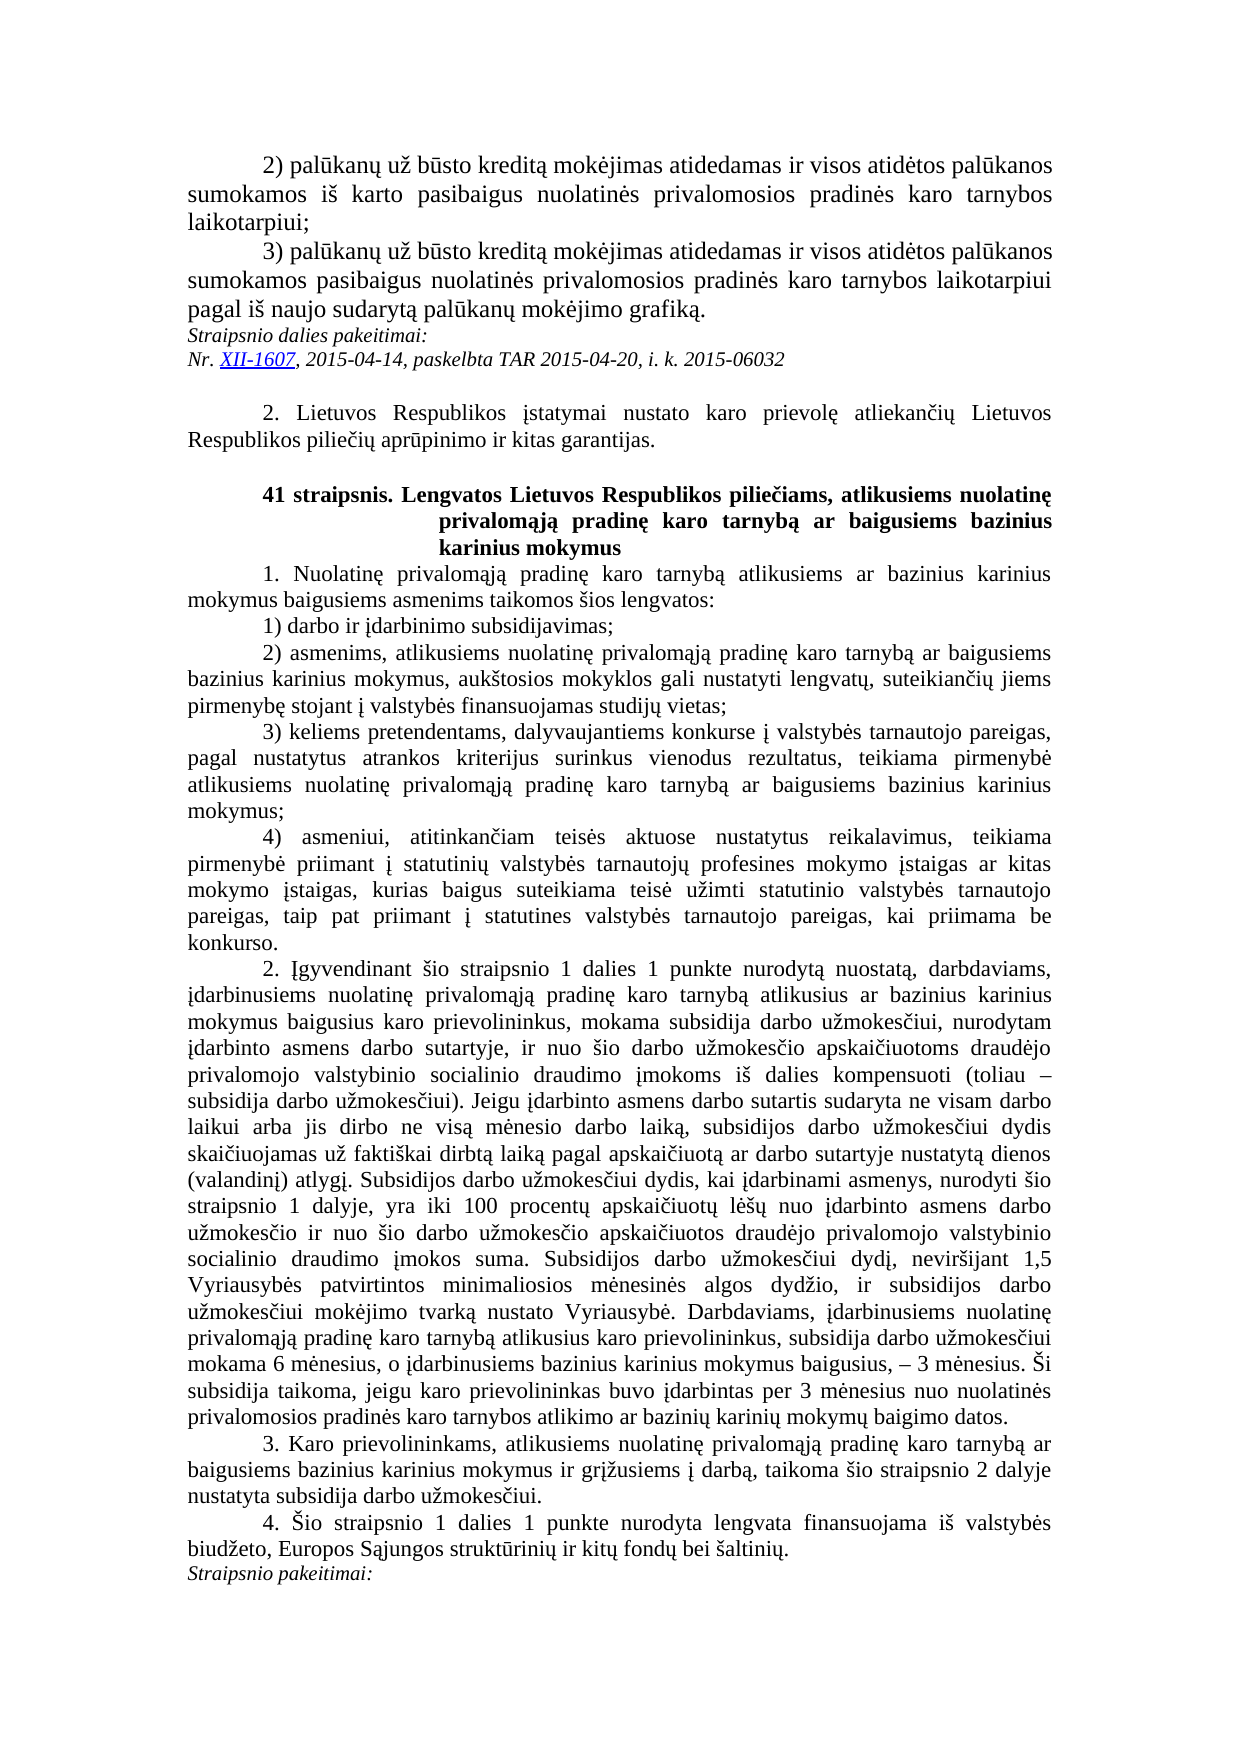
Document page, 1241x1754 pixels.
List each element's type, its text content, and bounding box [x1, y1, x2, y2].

text 1) darbo ir įdarbinimo subsidijavimas; [187, 613, 1053, 639]
text 3) keliems pretendentams, dalyvaujantiems konkurse į valstybės tarnautojo pareigas, pagal nustatytus atrankos kriterijus surinkus vienodus rezultatus, teikiama pirmenybė atlikusiems nuolatinę privalomąją pradinę karo tarnybą ar baigusiems bazinius karinius mokymus; [187, 718, 1053, 823]
text 4. Šio straipsnio 1 dalies 1 punkte nurodyta lengvata finansuojama iš valstybės biudžeto, Europos Sąjungos struktūrinių ir kitų fondų bei šaltinių. [187, 1509, 1053, 1561]
text 2) palūkanų už būsto kreditą mokėjimas atidedamas ir visos atidėtos palūkanos sumokamos iš karto pasibaigus nuolatinės privalomosios pradinės karo tarnybos laikotarpiui; [187, 150, 1053, 236]
text 1. Nuolatinę privalomąją pradinę karo tarnybą atlikusiems ar bazinius karinius mokymus baigusiems asmenims taikomos šios lengvatos: [187, 560, 1053, 613]
text Nr. XII-1607, 2015-04-14, paskelbta TAR 2015-04-20, i. k. 2015-06032 [187, 347, 1053, 371]
text 41 straipsnis. Lengvatos Lietuvos Respublikos piliečiams, atlikusiems nuolatinę privalomąją pradinę karo tarnybą ar baigusiems bazinius karinius mokymus [262, 481, 1053, 560]
text 3) palūkanų už būsto kreditą mokėjimas atidedamas ir visos atidėtos palūkanos sumokamos pasibaigus nuolatinės privalomosios pradinės karo tarnybos laikotarpiui pagal iš naujo sudarytą palūkanų mokėjimo grafiką. [187, 236, 1053, 322]
text 3. Karo prievolininkams, atlikusiems nuolatinę privalomąją pradinę karo tarnybą ar baigusiems bazinius karinius mokymus ir grįžusiems į darbą, taikoma šio straipsnio 2 dalyje nustatyta subsidija darbo užmokesčiui. [187, 1429, 1053, 1509]
text Straipsnio dalies pakeitimai: [187, 322, 1053, 347]
text 4) asmeniui, atitinkančiam teisės aktuose nustatytus reikalavimus, teikiama pirmenybė priimant į statutinių valstybės tarnautojų profesines mokymo įstaigas ar kitas mokymo įstaigas, kurias baigus suteikiama teisė užimti statutinio valstybės tarnautojo pareigas, taip pat priimant į statutines valstybės tarnautojo pareigas, kai priimama be konkurso. [187, 823, 1053, 955]
text 2. Įgyvendinant šio straipsnio 1 dalies 1 punkte nurodytą nuostatą, darbdaviams, įdarbinusiems nuolatinę privalomąją pradinę karo tarnybą atlikusius ar bazinius karinius mokymus baigusius karo prievolininkus, mokama subsidija darbo užmokesčiui, nurodytam įdarbinto asmens darbo sutartyje, ir nuo šio darbo užmokesčio apskaičiuotoms draudėjo privalomojo valstybinio socialinio draudimo įmokoms iš dalies kompensuoti (toliau – subsidija darbo užmokesčiui). Jeigu įdarbinto asmens darbo sutartis sudaryta ne visam darbo laikui arba jis dirbo ne visą mėnesio darbo laiką, subsidijos darbo užmokesčiui dydis skaičiuojamas už faktiškai dirbtą laiką pagal apskaičiuotą ar darbo sutartyje nustatytą dienos (valandinį) atlygį. Subsidijos darbo užmokesčiui dydis, kai įdarbinami asmenys, nurodyti šio straipsnio 1 dalyje, yra iki 100 procentų apskaičiuotų lėšų nuo įdarbinto asmens darbo užmokesčio ir nuo šio darbo užmokesčio apskaičiuotos draudėjo privalomojo valstybinio socialinio draudimo įmokos suma. Subsidijos darbo užmokesčiui dydį, neviršijant 1,5 Vyriausybės patvirtintos minimaliosios mėnesinės algos dydžio, ir subsidijos darbo užmokesčiui mokėjimo tvarką nustato Vyriausybė. Darbdaviams, įdarbinusiems nuolatinę privalomąją pradinę karo tarnybą atlikusius karo prievolininkus, subsidija darbo užmokesčiui mokama 6 mėnesius, o įdarbinusiems bazinius karinius mokymus baigusius, – 3 mėnesius. Ši subsidija taikoma, jeigu karo prievolininkas buvo įdarbintas per 3 mėnesius nuo nuolatinės privalomosios pradinės karo tarnybos atlikimo ar bazinių karinių mokymų baigimo datos. [187, 955, 1053, 1429]
text Straipsnio pakeitimai: [187, 1561, 1053, 1585]
text 2) asmenims, atlikusiems nuolatinę privalomąją pradinę karo tarnybą ar baigusiems bazinius karinius mokymus, aukštosios mokyklos gali nustatyti lengvatų, suteikiančių jiems pirmenybę stojant į valstybės finansuojamas studijų vietas; [187, 639, 1053, 718]
text 2. Lietuvos Respublikos įstatymai nustato karo prievolę atliekančių Lietuvos Respublikos piliečių aprūpinimo ir kitas garantijas. [187, 399, 1053, 452]
